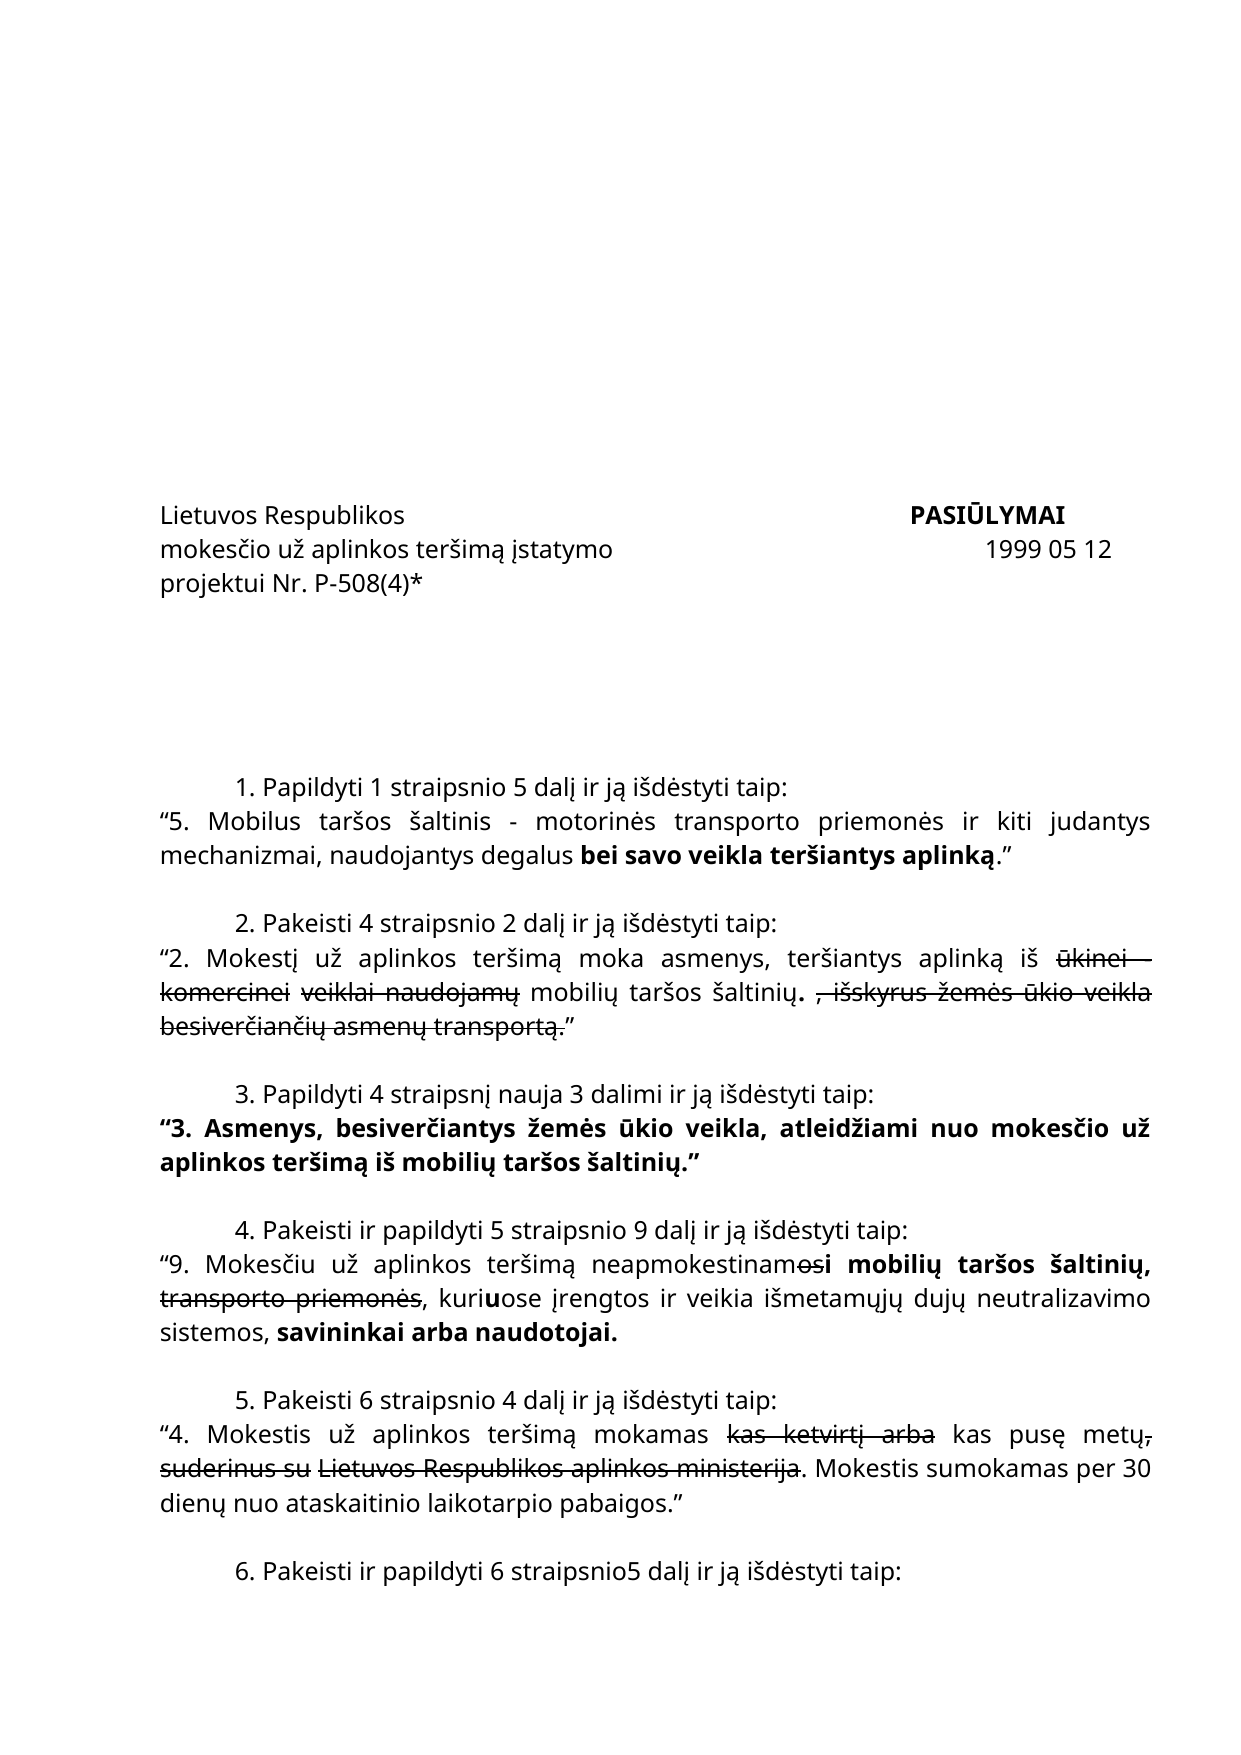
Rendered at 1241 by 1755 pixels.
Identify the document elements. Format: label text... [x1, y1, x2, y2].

text Lietuvos Respublikos PASIŪLYMAI [159, 497, 1152, 531]
text 4. Pakeisti ir papildyti 5 straipsnio 9 dalį ir ją išdėstyti taip: [159, 1213, 1152, 1247]
text “9. Mokesčiu už aplinkos teršimą neapmokestinamosi mobilių taršos šaltinių, transporto priemonės, kuriuose įrengtos ir veikia išmetamųjų dujų neutralizavimo sistemos, savininkai arba naudotojai. [159, 1247, 1152, 1349]
text 6. Pakeisti ir papildyti 6 straipsnio5 dalį ir ją išdėstyti taip: [159, 1553, 1152, 1587]
text 2. Pakeisti 4 straipsnio 2 dalį ir ją išdėstyti taip: [159, 906, 1152, 940]
text 5. Pakeisti 6 straipsnio 4 dalį ir ją išdėstyti taip: [159, 1383, 1152, 1417]
text 1. Papildyti 1 straipsnio 5 dalį ir ją išdėstyti taip: [159, 770, 1152, 804]
text “3. Asmenys, besiverčiantys žemės ūkio veikla, atleidžiami nuo mokesčio už aplinkos teršimą iš mobilių taršos šaltinių.” [159, 1111, 1152, 1179]
text mokesčio už aplinkos teršimą įstatymo 1999 05 12 [159, 531, 1152, 566]
text projektui Nr. P-508(4)* [159, 566, 1152, 599]
text 3. Papildyti 4 straipsnį nauja 3 dalimi ir ją išdėstyti taip: [159, 1076, 1152, 1111]
text “5. Mobilus taršos šaltinis - motorinės transporto priemonės ir kiti judantys mechanizmai, naudojantys degalus bei savo veikla teršiantys aplinką.” [159, 804, 1152, 872]
text “2. Mokestį už aplinkos teršimą moka asmenys, teršiantys aplinką iš ūkinei -komercinei veiklai naudojamų mobilių taršos šaltinių. , išskyrus žemės ūkio veikla besiverčiančių asmenų transportą.” [159, 940, 1152, 1042]
text “4. Mokestis už aplinkos teršimą mokamas kas ketvirtį arba kas pusę metų, suderinus su Lietuvos Respublikos aplinkos ministerija. Mokestis sumokamas per 30 dienų nuo ataskaitinio laikotarpio pabaigos.” [159, 1417, 1152, 1519]
